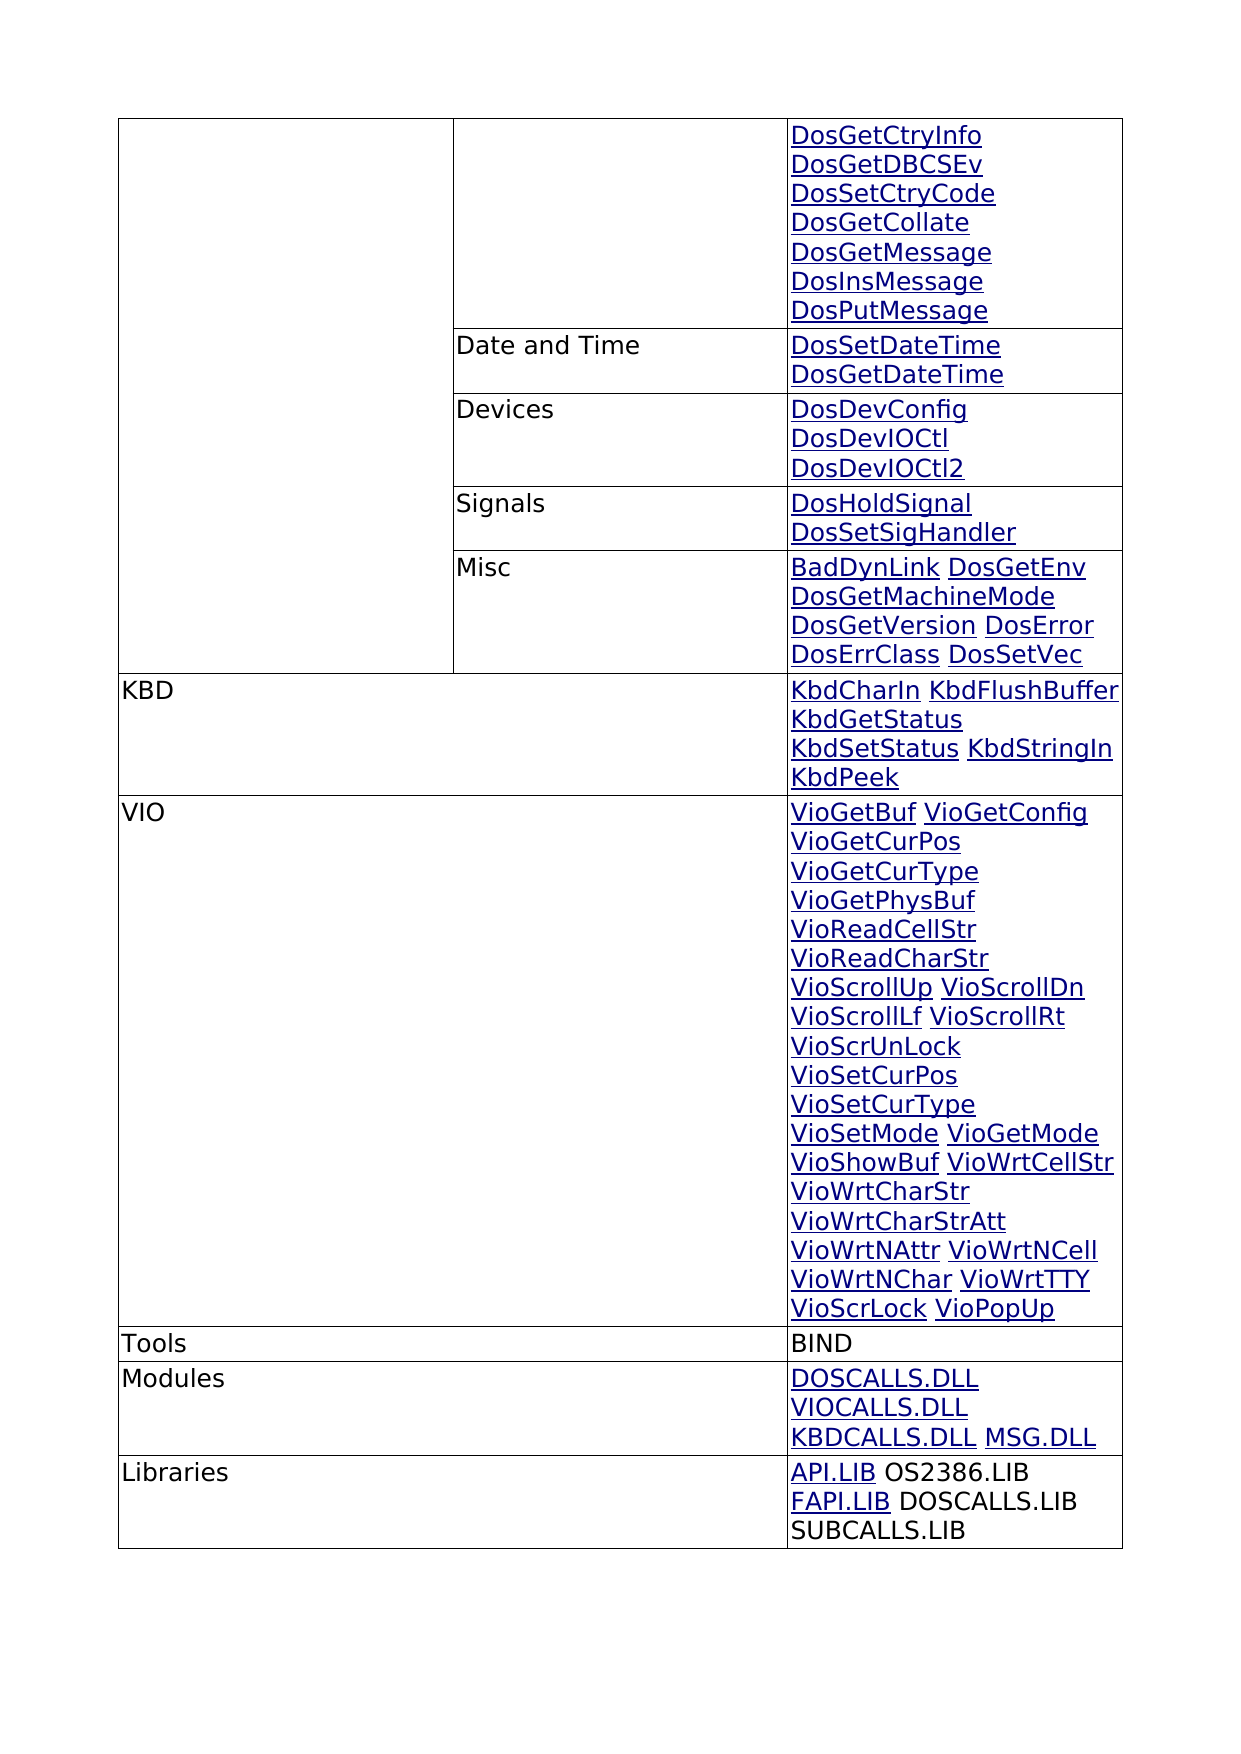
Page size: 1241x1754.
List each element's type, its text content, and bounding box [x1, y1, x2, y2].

table_cell BadDynLink DosGetEnv DosGetMachineMode DosGetVersion DosError DosErrClass DosSetVec [788, 551, 1122, 673]
table_cell BIND [788, 1327, 1122, 1361]
table_cell Date and Time [454, 329, 787, 392]
table_cell API.LIB OS2386.LIB FAPI.LIB DOSCALLS.LIB SUBCALLS.LIB [788, 1456, 1122, 1548]
table_cell Signals [454, 487, 787, 550]
table_cell DosHoldSignal DosSetSigHandler [788, 487, 1122, 550]
table_cell Libraries [119, 1456, 787, 1548]
table_cell VioGetBuf VioGetConfig VioGetCurPos VioGetCurType VioGetPhysBuf VioReadCellStr VioReadCharStr VioScrollUp VioScrollDn VioScrollLf VioScrollRt VioScrUnLock VioSetCurPos VioSetCurType VioSetMode VioGetMode VioShowBuf VioWrtCellStr VioWrtCharStr VioWrtCharStrAtt VioWrtNAttr VioWrtNCell VioWrtNChar VioWrtTTY VioScrLock VioPopUp [788, 796, 1122, 1326]
table_cell DOSCALLS.DLL VIOCALLS.DLL KBDCALLS.DLL MSG.DLL [788, 1362, 1122, 1455]
table_cell KbdCharIn KbdFlushBuffer KbdGetStatus KbdSetStatus KbdStringIn KbdPeek [788, 674, 1122, 795]
table_cell DosGetCtryInfo DosGetDBCSEv DosSetCtryCode DosGetCollate DosGetMessage DosInsMessage DosPutMessage [788, 119, 1122, 328]
table_cell Misc [454, 551, 787, 673]
table_cell KBD [119, 674, 787, 795]
table_cell DosSetDateTime DosGetDateTime [788, 329, 1122, 392]
table_cell DosDevConfig DosDevIOCtl DosDevIOCtl2 [788, 394, 1122, 486]
table_cell Modules [119, 1362, 787, 1455]
table_cell VIO [119, 796, 787, 1326]
table_cell [119, 119, 453, 673]
table_cell Devices [454, 394, 787, 486]
table_cell [454, 119, 787, 328]
table_cell Tools [119, 1327, 787, 1361]
